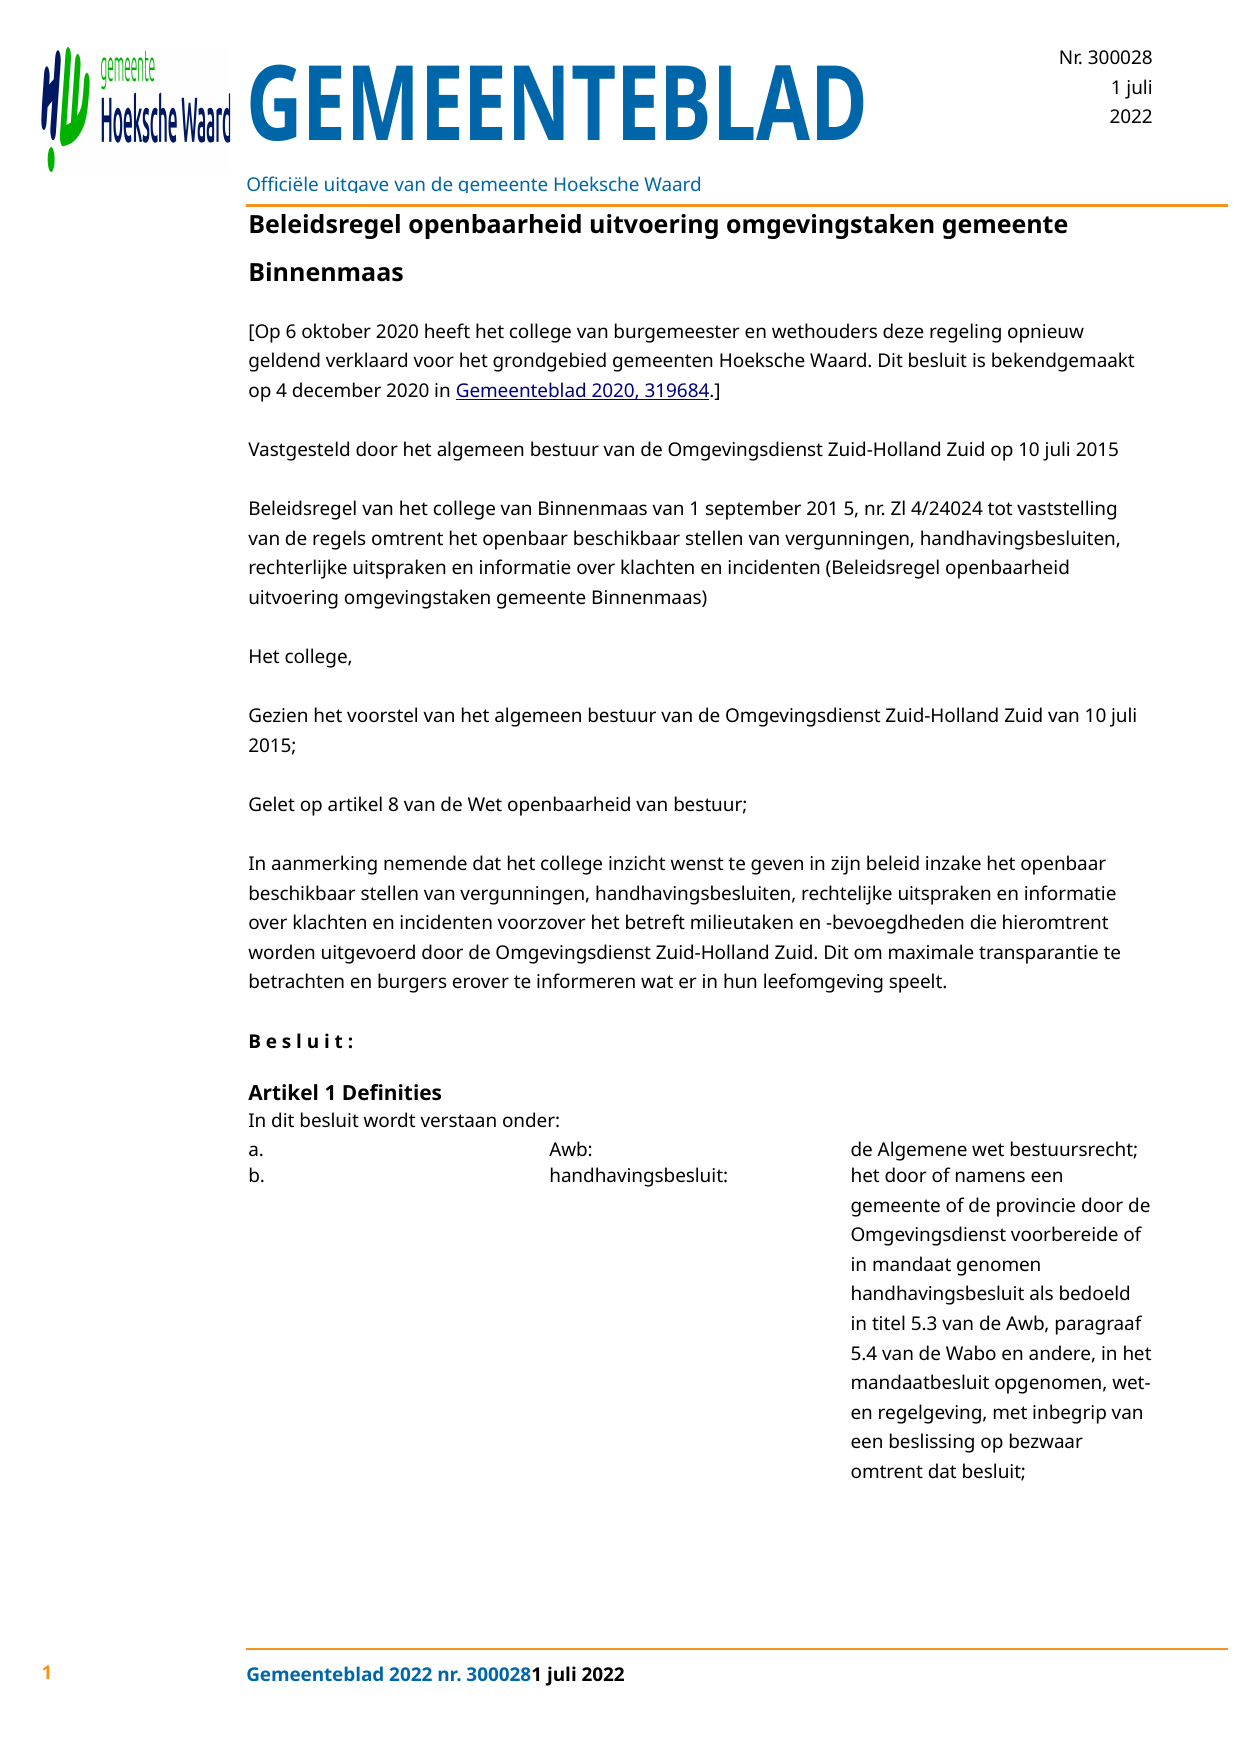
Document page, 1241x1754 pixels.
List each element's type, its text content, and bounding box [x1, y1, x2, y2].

text In dit besluit wordt verstaan onder: [248, 1107, 1152, 1132]
table_header de Algemene wet bestuursrecht; [850, 1136, 1152, 1162]
text Artikel 1 Definities [248, 1078, 1152, 1107]
text Het college, [248, 643, 1152, 669]
text Beleidsregel openbaarheid uitvoering omgevingstaken gemeente Binnenmaas [248, 207, 1152, 288]
table_header a. [248, 1136, 549, 1162]
table_cell b. [248, 1162, 549, 1484]
text In aanmerking nemende dat het college inzicht wenst te geven in zijn beleid inzake het openbaar beschikbaar stellen van vergunningen, handhavingsbesluiten, rechtelijke uitspraken en informatie over klachten en incidenten voorzover het betreft milieutaken en -bevoegdheden die hieromtrent worden uitgevoerd door de Omgevingsdienst Zuid-Holland Zuid. Dit om maximale transparantie te betrachten en burgers erover te informeren wat er in hun leefomgeving speelt. [248, 850, 1152, 994]
text B e s l u i t : [248, 1028, 1152, 1054]
text Beleidsregel van het college van Binnenmaas van 1 september 201 5, nr. Zl 4/24024 tot vaststelling van de regels omtrent het openbaar beschikbaar stellen van vergunningen, handhavingsbesluiten, rechterlijke uitspraken en informatie over klachten en incidenten (Beleidsregel openbaarheid uitvoering omgevingstaken gemeente Binnenmaas) [248, 495, 1152, 610]
text Gelet op artikel 8 van de Wet openbaarheid van bestuur; [248, 791, 1152, 817]
table_cell handhavingsbesluit: [549, 1162, 850, 1484]
picture [41, 47, 231, 172]
text Vastgesteld door het algemeen bestuur van de Omgevingsdienst Zuid-Holland Zuid op 10 juli 2015 [248, 436, 1152, 462]
table_header Awb: [549, 1136, 850, 1162]
text Gezien het voorstel van het algemeen bestuur van de Omgevingsdienst Zuid-Holland Zuid van 10 juli 2015; [248, 702, 1152, 758]
text [Op 6 oktober 2020 heeft het college van burgemeester en wethouders deze regeling opnieuw geldend verklaard voor het grondgebied gemeenten Hoeksche Waard. Dit besluit is bekendgemaakt op 4 december 2020 in Gemeenteblad 2020, 319684.] [248, 318, 1152, 403]
table_cell het door of namens een gemeente of de provincie door de Omgevingsdienst voorbereide of in mandaat genomen handhavingsbesluit als bedoeld in titel 5.3 van de Awb, paragraaf 5.4 van de Wabo en andere, in het mandaatbesluit opgenomen, wet- en regelgeving, met inbegrip van een beslissing op bezwaar omtrent dat besluit; [850, 1162, 1152, 1484]
